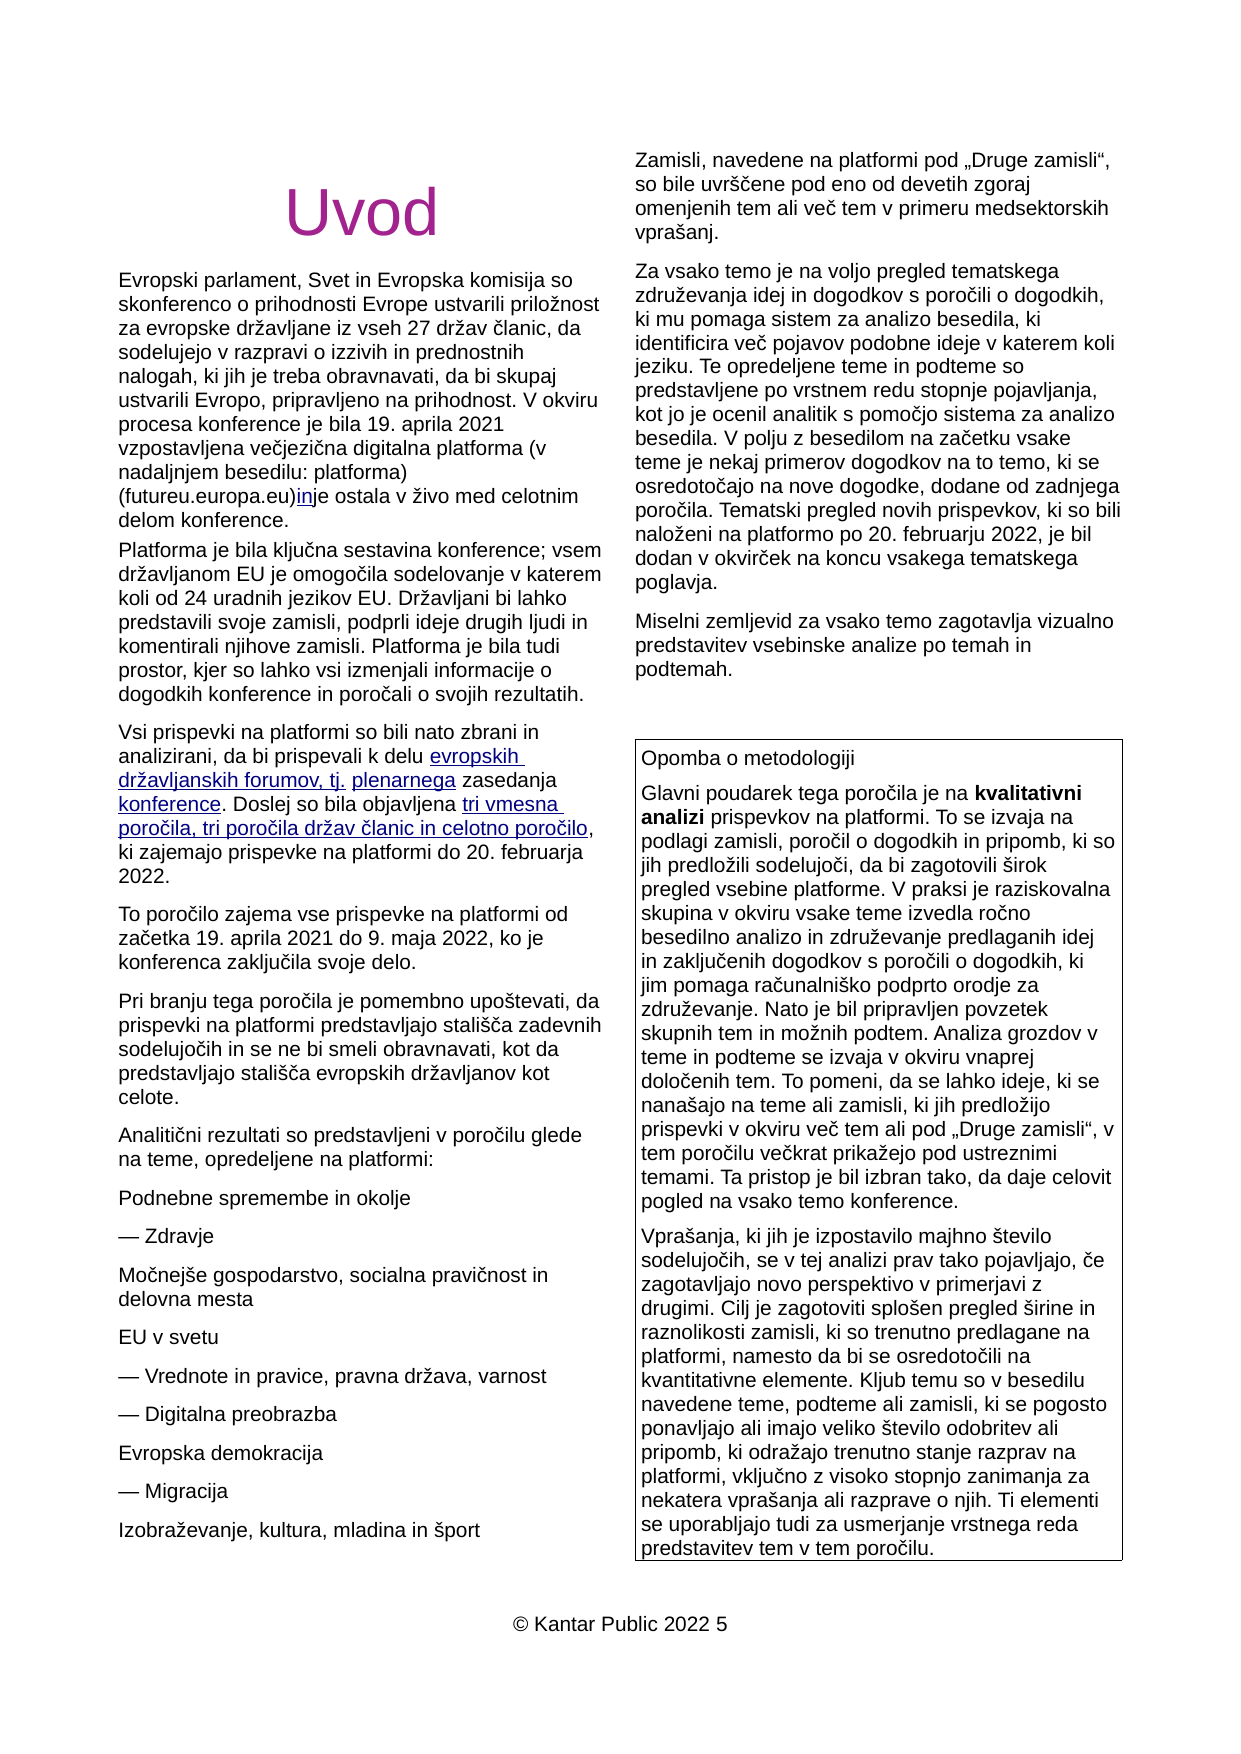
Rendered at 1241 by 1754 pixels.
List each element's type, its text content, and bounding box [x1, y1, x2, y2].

text Analitični rezultati so predstavljeni v poročilu glede na teme, opredeljene na platformi: [118, 1123, 605, 1171]
text EU v svetu [118, 1325, 605, 1349]
text Izobraževanje, kultura, mladina in šport [118, 1518, 605, 1542]
text Močnejše gospodarstvo, socialna pravičnost in delovna mesta [118, 1263, 605, 1311]
subtitle Uvod [118, 173, 605, 250]
text Pri branju tega poročila je pomembno upoštevati, da prispevki na platformi predstavljajo stališča zadevnih sodelujočih in se ne bi smeli obravnavati, kot da predstavljajo stališča evropskih državljanov kot celote. [118, 989, 605, 1108]
text — Vrednote in pravice, pravna država, varnost [118, 1364, 605, 1388]
text Vprašanja, ki jih je izpostavilo majhno število sodelujočih, se v tej analizi prav tako pojavljajo, če zagotavljajo novo perspektivo v primerjavi z drugimi. Cilj je zagotoviti splošen pregled širine in raznolikosti zamisli, ki so trenutno predlagane na platformi, namesto da bi se osredotočili na kvantitativne elemente. Kljub temu so v besedilu navedene teme, podteme ali zamisli, ki se pogosto ponavljajo ali imajo veliko število odobritev ali pripomb, ki odražajo trenutno stanje razprav na platformi, vključno z visoko stopnjo zanimanja za nekatera vprašanja ali razprave o njih. Ti elementi se uporabljajo tudi za usmerjanje vrstnega reda predstavitev tem v tem poročilu. [636, 1218, 1122, 1560]
text Opomba o metodologiji [636, 740, 1122, 769]
text Evropska demokracija [118, 1441, 605, 1465]
text Vsi prispevki na platformi so bili nato zbrani in analizirani, da bi prispevali k delu evropskih državljanskih forumov, tj. plenarnega zasedanja konference. Doslej so bila objavljena tri vmesna poročila, tri poročila držav članic in celotno poročilo, ki zajemajo prispevke na platformi do 20. februarja 2022. [118, 720, 605, 888]
text Podnebne spremembe in okolje [118, 1186, 605, 1209]
text — Zdravje [118, 1224, 605, 1248]
text Za vsako temo je na voljo pregled tematskega združevanja idej in dogodkov s poročili o dogodkih, ki mu pomaga sistem za analizo besedila, ki identificira več pojavov podobne ideje v katerem koli jeziku. Te opredeljene teme in podteme so predstavljene po vrstnem redu stopnje pojavljanja, kot jo je ocenil analitik s pomočjo sistema za analizo besedila. V polju z besedilom na začetku vsake teme je nekaj primerov dogodkov na to temo, ki se osredotočajo na nove dogodke, dodane od zadnjega poročila. Tematski pregled novih prispevkov, ki so bili naloženi na platformo po 20. februarju 2022, je bil dodan v okvirček na koncu vsakega tematskega poglavja. [635, 258, 1122, 594]
text Glavni poudarek tega poročila je na kvalitativni analizi prispevkov na platformi. To se izvaja na podlagi zamisli, poročil o dogodkih in pripomb, ki so jih predložili sodelujoči, da bi zagotovili širok pregled vsebine platforme. V praksi je raziskovalna skupina v okviru vsake teme izvedla ročno besedilno analizo in združevanje predlaganih idej in zaključenih dogodkov s poročili o dogodkih, ki jim pomaga računalniško podprto orodje za združevanje. Nato je bil pripravljen povzetek skupnih tem in možnih podtem. Analiza grozdov v teme in podteme se izvaja v okviru vnaprej določenih tem. To pomeni, da se lahko ideje, ki se nanašajo na teme ali zamisli, ki jih predložijo prispevki v okviru več tem ali pod „Druge zamisli“, v tem poročilu večkrat prikažejo pod ustreznimi temami. Ta pristop je bil izbran tako, da daje celovit pogled na vsako temo konference. [636, 775, 1122, 1212]
text To poročilo zajema vse prispevke na platformi od začetka 19. aprila 2021 do 9. maja 2022, ko je konferenca zaključila svoje delo. [118, 902, 605, 974]
text — Digitalna preobrazba [118, 1402, 605, 1426]
text Zamisli, navedene na platformi pod „Druge zamisli“, so bile uvrščene pod eno od devetih zgoraj omenjenih tem ali več tem v primeru medsektorskih vprašanj. [635, 148, 1122, 244]
text Miselni zemljevid za vsako temo zagotavlja vizualno predstavitev vsebinske analize po temah in podtemah. [635, 608, 1122, 680]
text Platforma je bila ključna sestavina konference; vsem državljanom EU je omogočila sodelovanje v katerem koli od 24 uradnih jezikov EU. Državljani bi lahko predstavili svoje zamisli, podprli ideje drugih ljudi in komentirali njihove zamisli. Platforma je bila tudi prostor, kjer so lahko vsi izmenjali informacije o dogodkih konference in poročali o svojih rezultatih. [118, 538, 605, 705]
text — Migracija [118, 1479, 605, 1503]
text Evropski parlament, Svet in Evropska komisija so skonferenco o prihodnosti Evrope ustvarili priložnost za evropske državljane iz vseh 27 držav članic, da sodelujejo v razpravi o izzivih in prednostnih nalogah, ki jih je treba obravnavati, da bi skupaj ustvarili Evropo, pripravljeno na prihodnost. V okviru procesa konference je bila 19. aprila 2021 vzpostavljena večjezična digitalna platforma (v nadaljnjem besedilu: platforma) (futureu.europa.eu)inje ostala v živo med celotnim delom konference. [118, 268, 605, 532]
